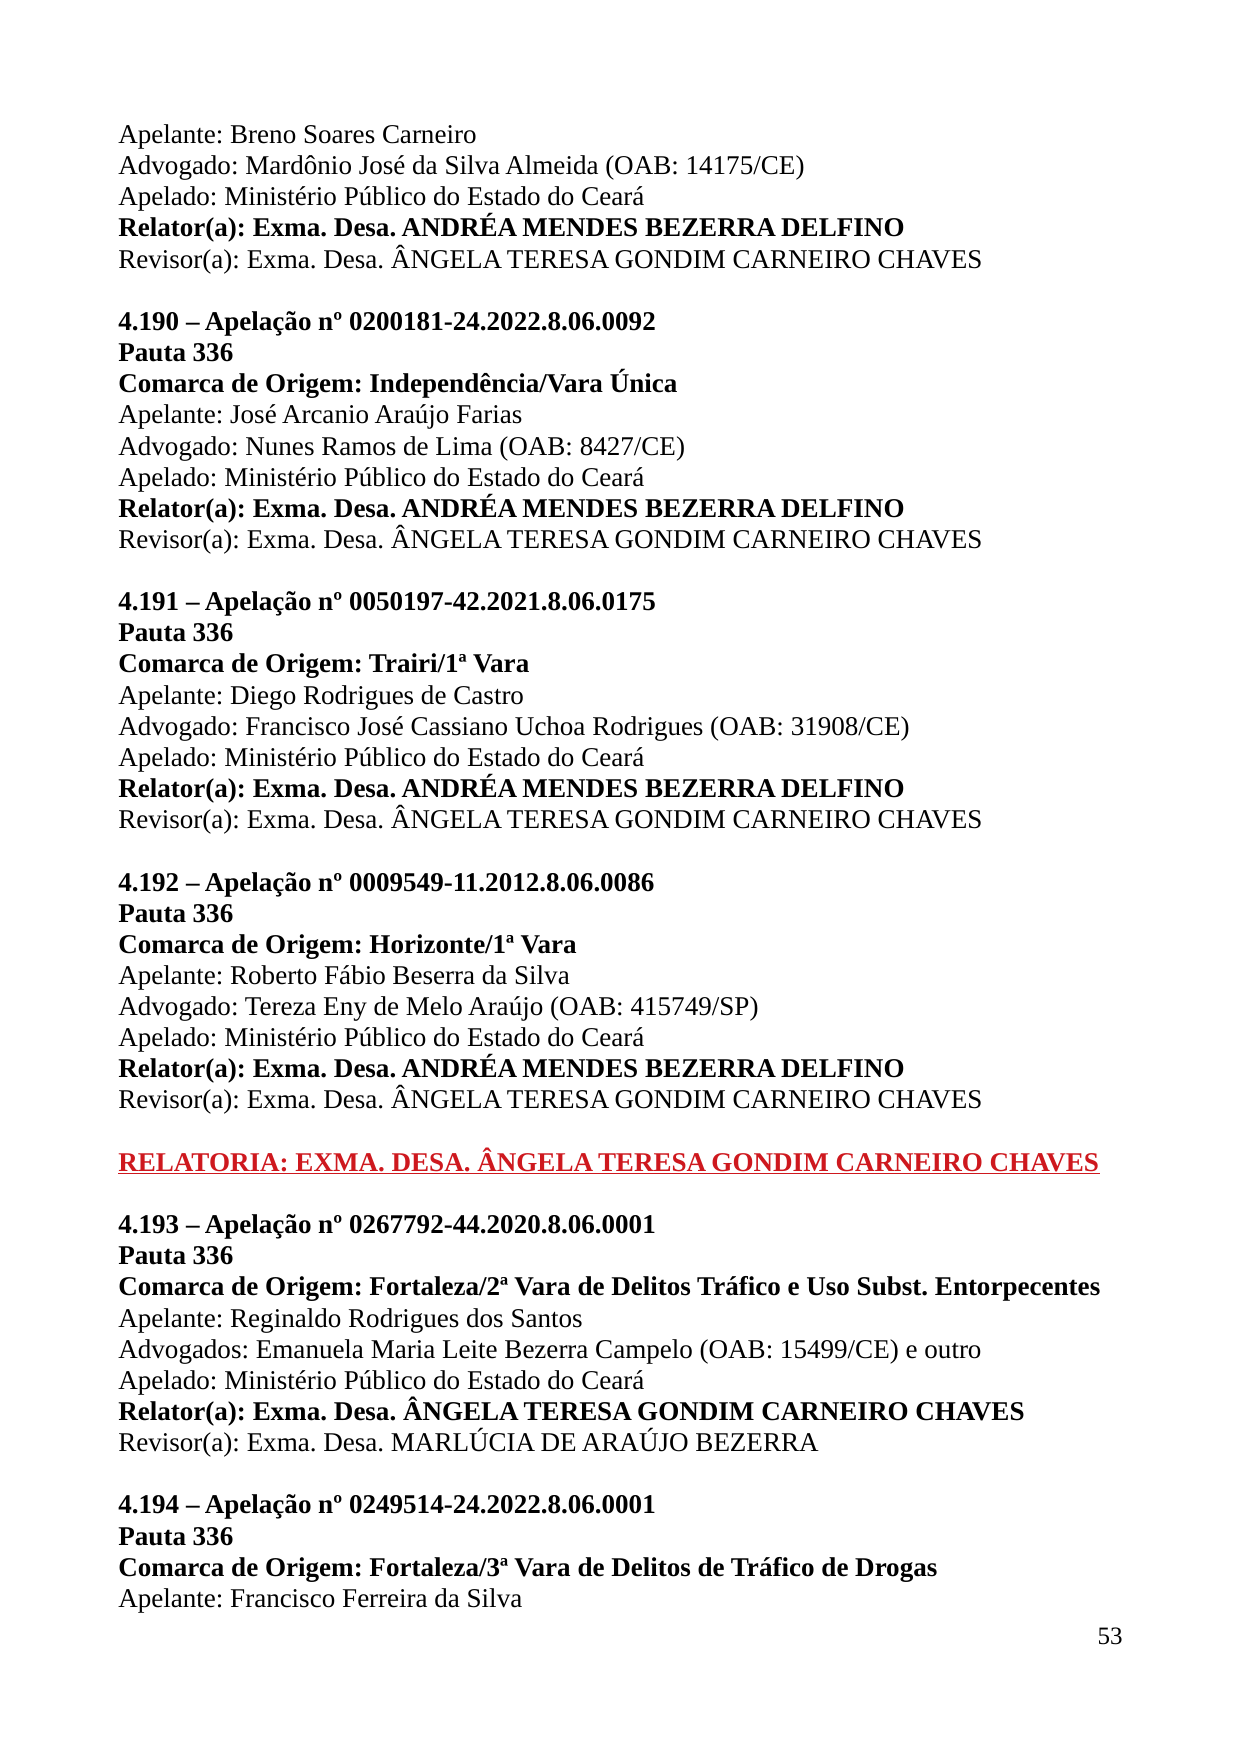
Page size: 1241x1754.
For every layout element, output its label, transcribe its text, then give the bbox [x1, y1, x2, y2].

text Revisor(a): Exma. Desa. ÂNGELA TERESA GONDIM CARNEIRO CHAVES [118, 523, 1122, 554]
text Pauta 336 [118, 1520, 1122, 1551]
text Apelante: Breno Soares Carneiro [118, 118, 1122, 149]
text Apelante: Reginaldo Rodrigues dos Santos [118, 1302, 1122, 1333]
text Relator(a): Exma. Desa. ANDRÉA MENDES BEZERRA DELFINO [118, 212, 1122, 243]
text Apelante: José Arcanio Araújo Farias [118, 398, 1122, 429]
text RELATORIA: EXMA. DESA. ÂNGELA TERESA GONDIM CARNEIRO CHAVES [118, 1146, 1122, 1177]
text Comarca de Origem: Horizonte/1ª Vara [118, 928, 1122, 959]
text Comarca de Origem: Fortaleza/2ª Vara de Delitos Tráfico e Uso Subst. Entorpecentes [118, 1271, 1122, 1302]
text Apelante: Francisco Ferreira da Silva [118, 1582, 1122, 1613]
text Revisor(a): Exma. Desa. MARLÚCIA DE ARAÚJO BEZERRA [118, 1426, 1122, 1457]
text Relator(a): Exma. Desa. ANDRÉA MENDES BEZERRA DELFINO [118, 772, 1122, 803]
text 4.191 – Apelação nº 0050197-42.2021.8.06.0175 [118, 585, 1122, 616]
text Pauta 336 [118, 616, 1122, 648]
text 4.190 – Apelação nº 0200181-24.2022.8.06.0092 [118, 305, 1122, 336]
text Apelado: Ministério Público do Estado do Ceará [118, 1021, 1122, 1052]
text Advogado: Nunes Ramos de Lima (OAB: 8427/CE) [118, 429, 1122, 461]
text 4.192 – Apelação nº 0009549-11.2012.8.06.0086 [118, 866, 1122, 897]
text Apelado: Ministério Público do Estado do Ceará [118, 180, 1122, 212]
text Comarca de Origem: Independência/Vara Única [118, 367, 1122, 398]
text Advogados: Emanuela Maria Leite Bezerra Campelo (OAB: 15499/CE) e outro [118, 1333, 1122, 1364]
text Relator(a): Exma. Desa. ANDRÉA MENDES BEZERRA DELFINO [118, 492, 1122, 523]
text Pauta 336 [118, 1239, 1122, 1271]
text Advogado: Mardônio José da Silva Almeida (OAB: 14175/CE) [118, 149, 1122, 180]
text 4.193 – Apelação nº 0267792-44.2020.8.06.0001 [118, 1208, 1122, 1239]
text Advogado: Francisco José Cassiano Uchoa Rodrigues (OAB: 31908/CE) [118, 710, 1122, 741]
text Revisor(a): Exma. Desa. ÂNGELA TERESA GONDIM CARNEIRO CHAVES [118, 243, 1122, 274]
text Revisor(a): Exma. Desa. ÂNGELA TERESA GONDIM CARNEIRO CHAVES [118, 803, 1122, 834]
text Pauta 336 [118, 897, 1122, 928]
text Apelante: Diego Rodrigues de Castro [118, 679, 1122, 710]
text Relator(a): Exma. Desa. ANDRÉA MENDES BEZERRA DELFINO [118, 1052, 1122, 1084]
text Apelado: Ministério Público do Estado do Ceará [118, 461, 1122, 492]
text Revisor(a): Exma. Desa. ÂNGELA TERESA GONDIM CARNEIRO CHAVES [118, 1084, 1122, 1115]
text 4.194 – Apelação nº 0249514-24.2022.8.06.0001 [118, 1488, 1122, 1520]
text Comarca de Origem: Fortaleza/3ª Vara de Delitos de Tráfico de Drogas [118, 1551, 1122, 1582]
text Pauta 336 [118, 336, 1122, 367]
text Apelante: Roberto Fábio Beserra da Silva [118, 959, 1122, 990]
text Relator(a): Exma. Desa. ÂNGELA TERESA GONDIM CARNEIRO CHAVES [118, 1395, 1122, 1426]
text Apelado: Ministério Público do Estado do Ceará [118, 1364, 1122, 1395]
text Comarca de Origem: Trairi/1ª Vara [118, 648, 1122, 679]
text Apelado: Ministério Público do Estado do Ceará [118, 741, 1122, 772]
text Advogado: Tereza Eny de Melo Araújo (OAB: 415749/SP) [118, 990, 1122, 1021]
